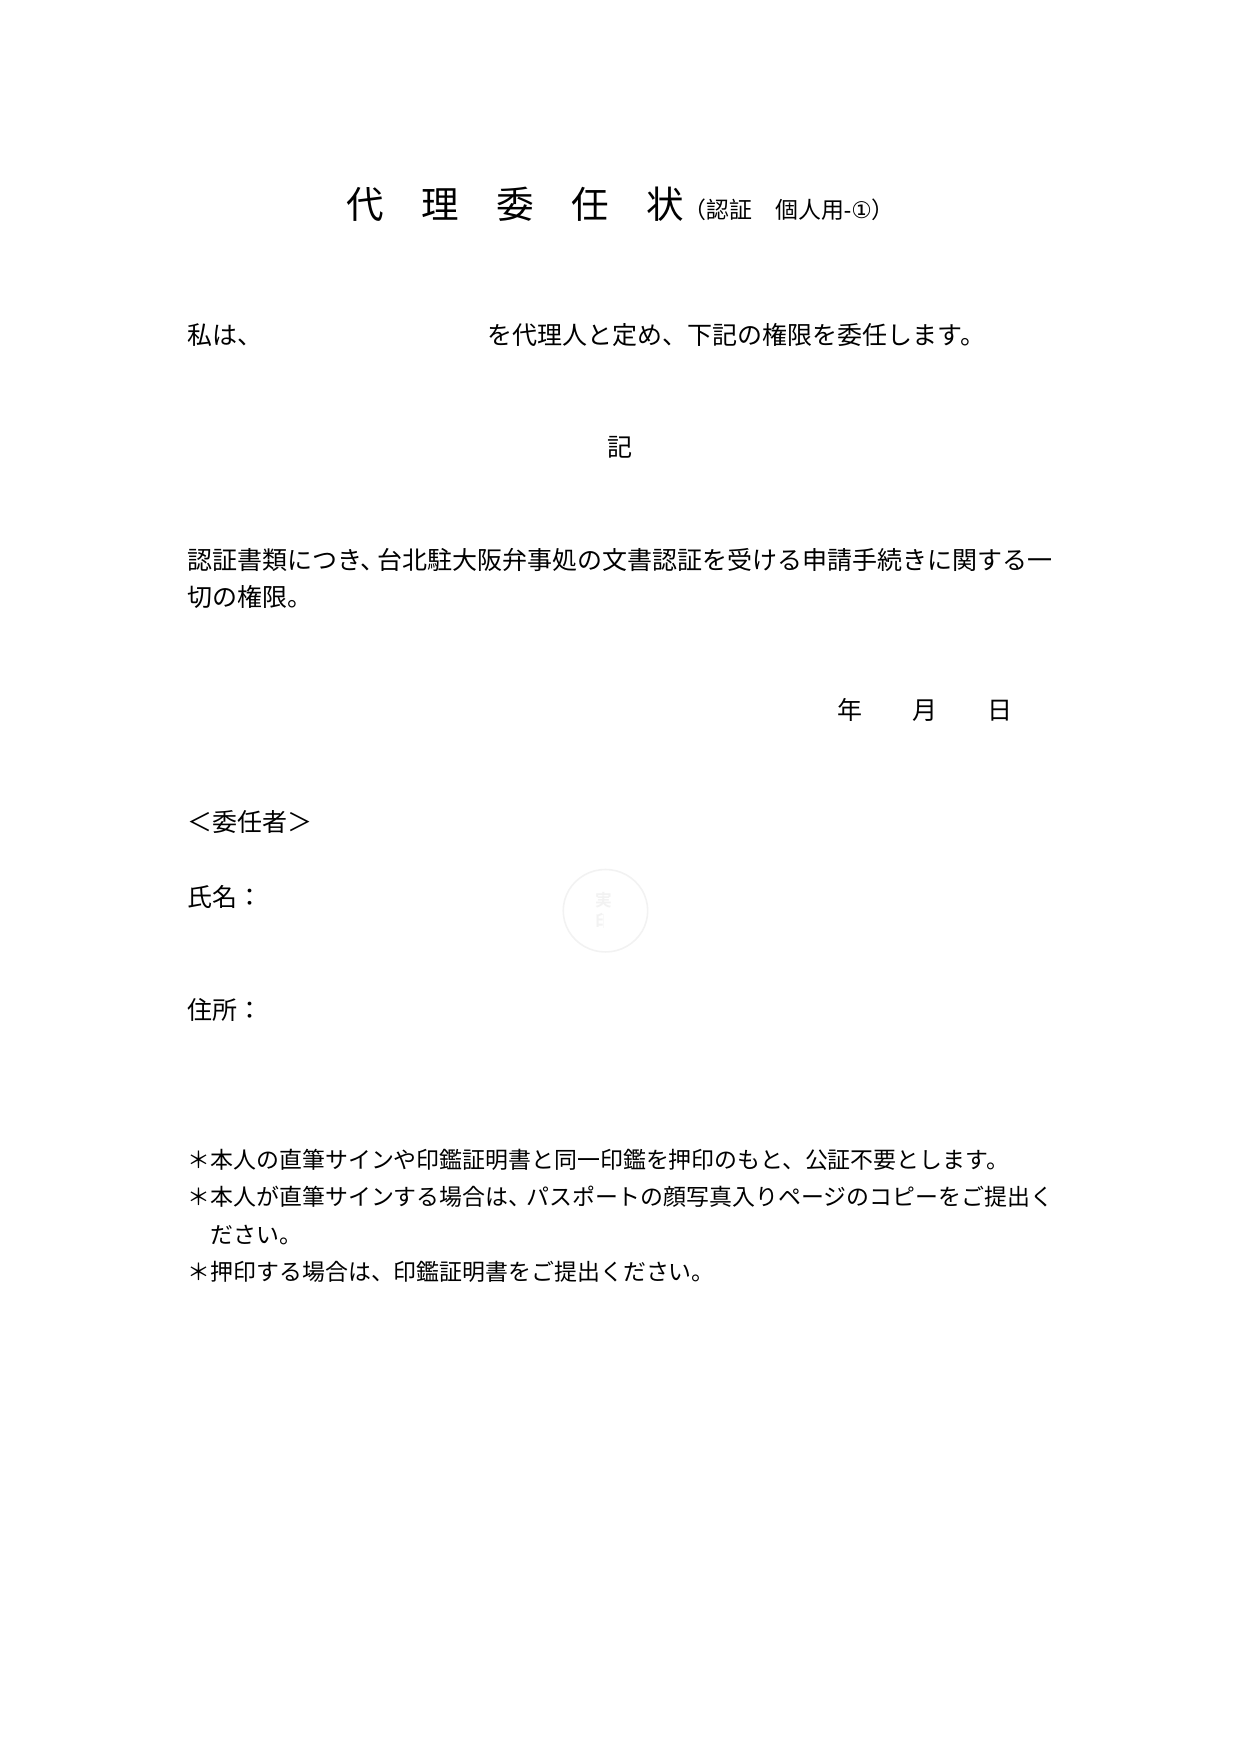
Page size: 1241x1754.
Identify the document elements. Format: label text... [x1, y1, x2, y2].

text ＊本人の直筆サインや印鑑証明書と同一印鑑を押印のもと、公証不要とします。 [187, 1139, 1053, 1177]
text 記 [187, 427, 1053, 464]
text ＊押印する場合は、印鑑証明書をご提出ください。 [187, 1252, 1053, 1289]
text ＜委任者＞ [187, 802, 1053, 839]
text 認証書類につき、台北駐大阪弁事処の文書認証を受ける申請手続きに関する一切の権限。 [187, 539, 1053, 614]
text 実 [595, 890, 604, 911]
text ＊本人が直筆サインする場合は、パスポートの顔写真入りページのコピーをご提出ください。 [187, 1177, 1053, 1252]
text 私は、 を代理人と定め、下記の権限を委任します。 [187, 314, 1053, 352]
text 住所： [187, 989, 1053, 1027]
text [633, 877, 1053, 914]
text [580, 882, 619, 935]
text 印 [595, 911, 604, 928]
text 氏名： [187, 877, 578, 914]
text 代 理 委 任 状（認証 個人用-①） [187, 164, 1053, 239]
text 年 月 日 [187, 689, 1053, 727]
